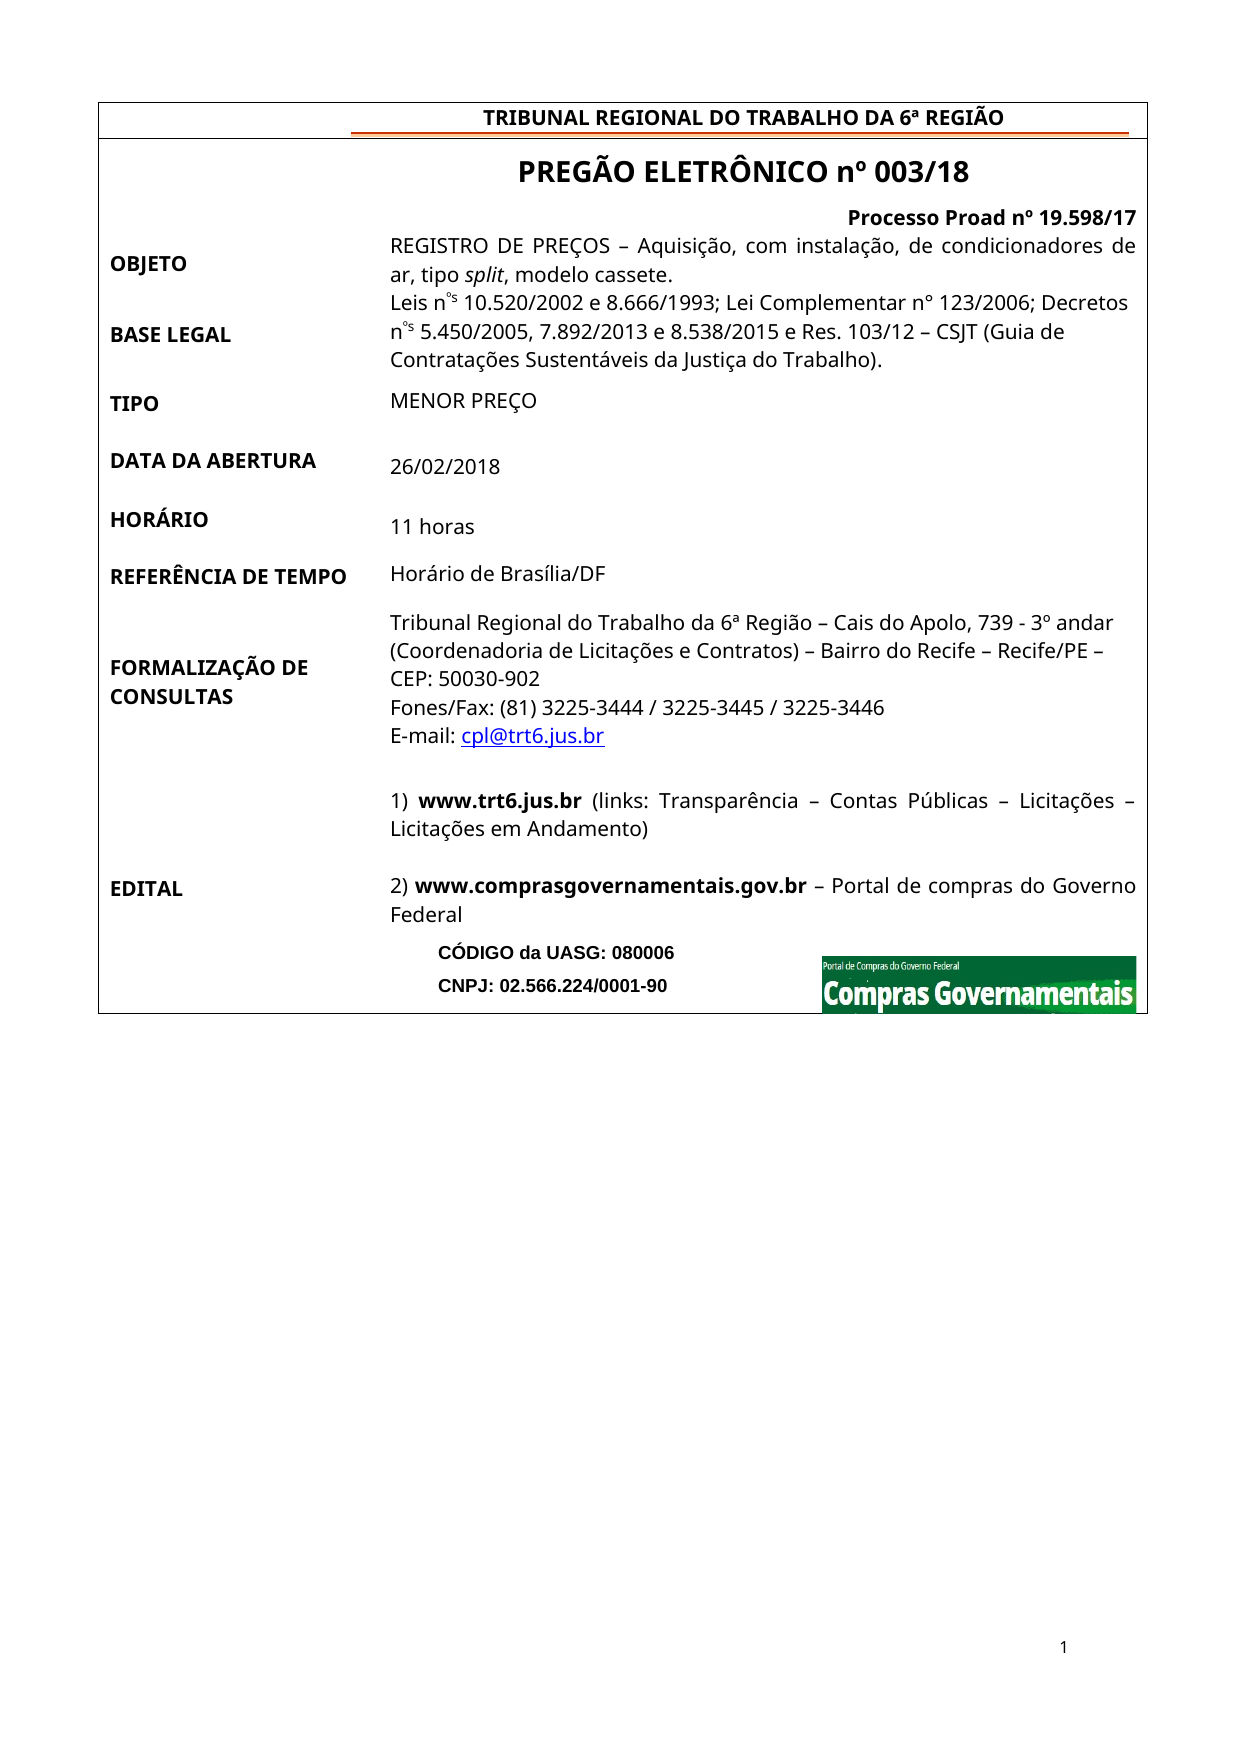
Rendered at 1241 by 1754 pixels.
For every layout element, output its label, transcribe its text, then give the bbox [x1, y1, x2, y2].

table_cell MENOR PREÇO [379, 374, 1147, 427]
table_cell REFERÊNCIA DE TEMPO [99, 547, 378, 600]
table_cell Horário de Brasília/DF [379, 547, 1147, 600]
table_cell PREGÃO ELETRÔNICO nº 003/18 [340, 139, 1147, 203]
table_cell Tribunal Regional do Trabalho da 6ª Região – Cais do Apolo, 739 - 3º andar (Coordenadoria de Licitações e Contratos) – Bairro do Recife – Recife/PE – CEP: 50030-902 Fones/Fax: (81) 3225-3444 / 3225-3445 / 3225-3446 E-mail: cpl@trt6.jus.br [379, 600, 1147, 758]
table_cell TIPO [99, 374, 378, 427]
table_cell BASE LEGAL [99, 289, 378, 374]
table_header [99, 103, 339, 137]
picture [822, 956, 1137, 1014]
table_cell EDITAL [99, 758, 378, 1013]
table_cell Processo Proad nº 19.598/17 [99, 203, 1147, 232]
table_cell 26/02/2018 [379, 427, 1147, 487]
table_cell Leis nºs 10.520/2002 e 8.666/1993; Lei Complementar n° 123/2006; Decretos nºs 5.450/2005, 7.892/2013 e 8.538/2015 e Res. 103/12 – CSJT (Guia de Contratações Sustentáveis da Justiça do Trabalho). [379, 289, 1147, 374]
table_cell DATA DA ABERTURA [99, 427, 378, 487]
table_header TRIBUNAL REGIONAL DO TRABALHO DA 6ª REGIÃO [340, 103, 1147, 137]
table_cell 11 horas [379, 487, 1147, 547]
table_cell HORÁRIO [99, 487, 378, 547]
table_cell [99, 139, 339, 203]
table_cell REGISTRO DE PREÇOS – Aquisição, com instalação, de condicionadores de ar, tipo split, modelo cassete. [379, 232, 1147, 288]
table_cell 1) www.trt6.jus.br (links: Transparência – Contas Públicas – Licitações – Licitações em Andamento) 2) www.comprasgovernamentais.gov.br – Portal de compras do Governo Federal [379, 758, 1147, 1013]
table_cell FORMALIZAÇÃO DE CONSULTAS [99, 600, 378, 758]
table_cell OBJETO [99, 232, 378, 288]
